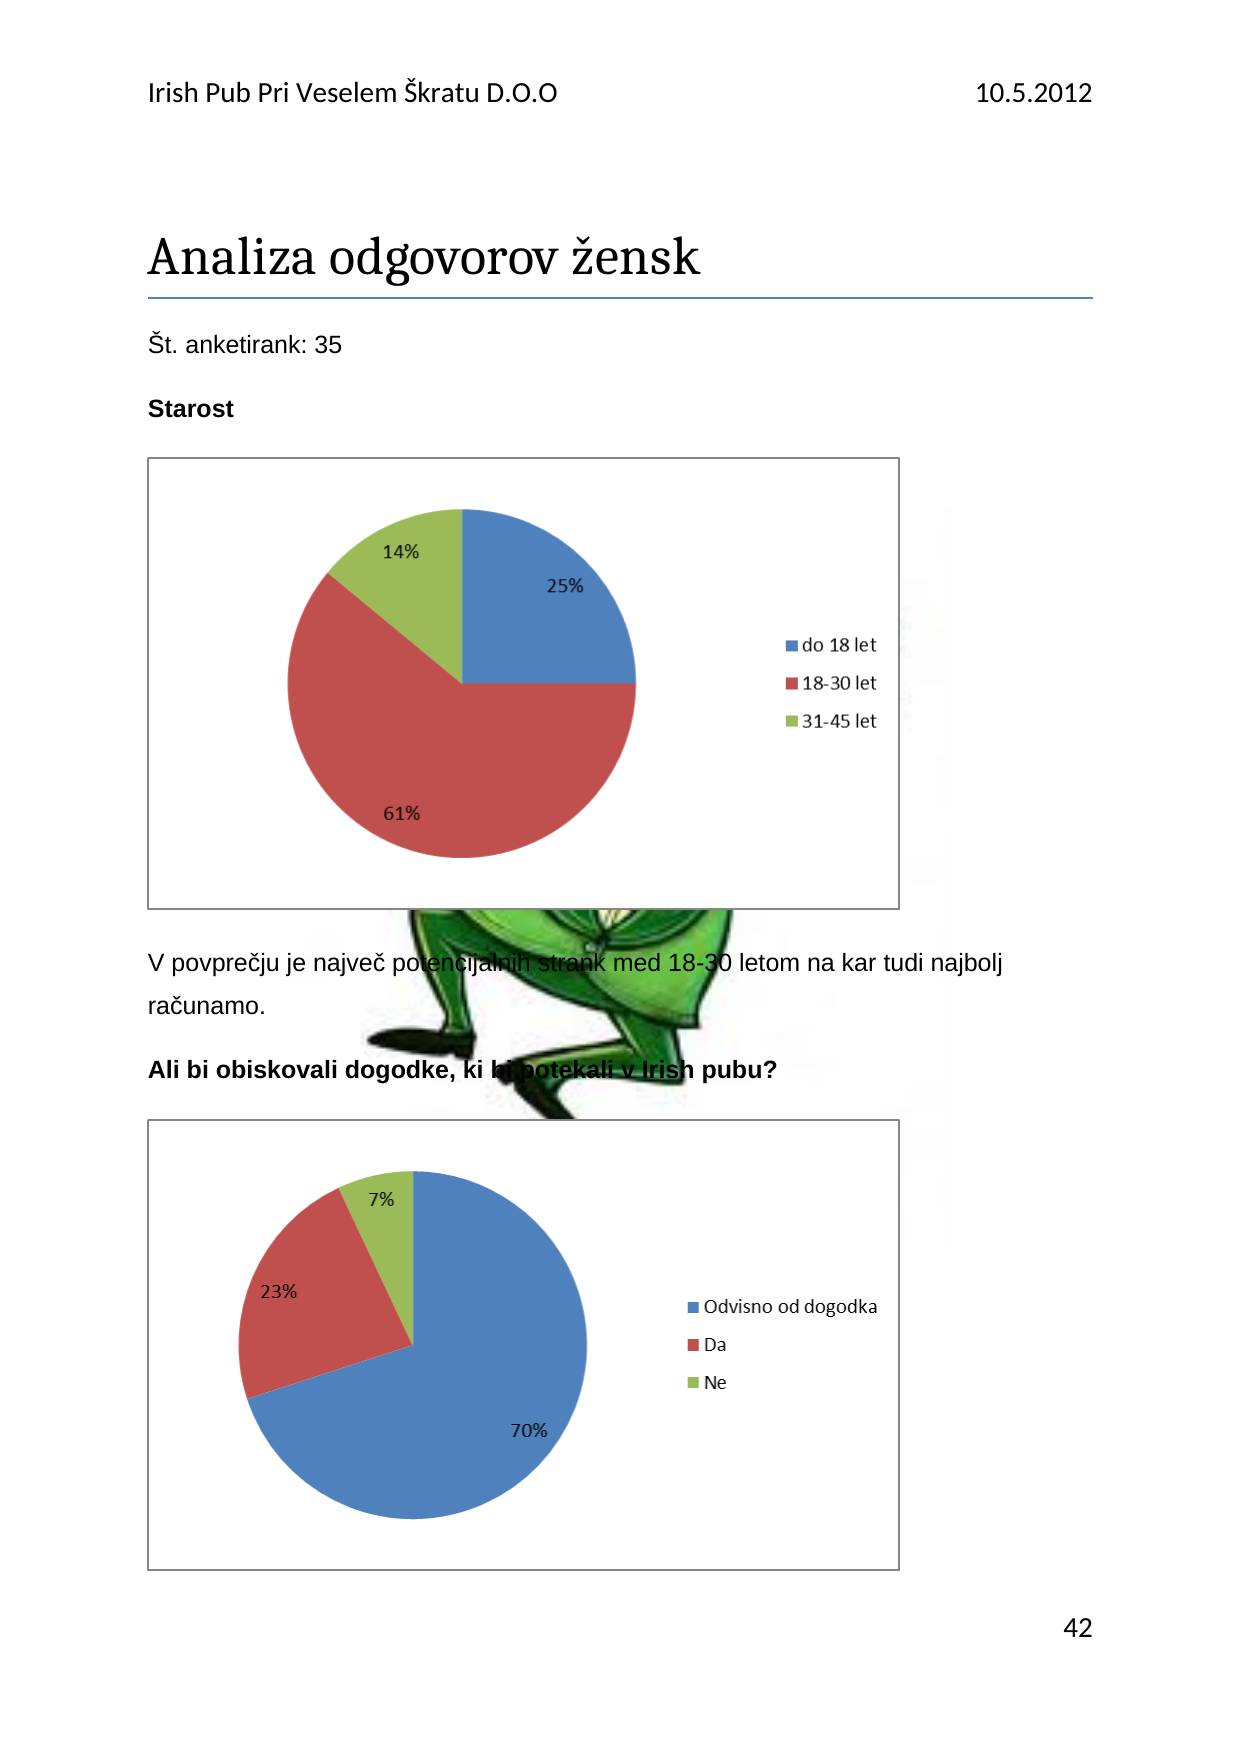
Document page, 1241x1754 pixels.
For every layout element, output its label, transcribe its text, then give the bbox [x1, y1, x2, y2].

text V povprečju je največ potencijalnih strank med 18-30 letom na kar tudi najbolj računamo. [148, 948, 1093, 1020]
title Analiza odgovorov žensk [148, 226, 1093, 297]
text Starost [148, 394, 1093, 423]
picture [287, 1020, 953, 1055]
text Ali bi obiskovali dogodke, ki bi potekali v Irish pubu? [148, 1055, 1093, 1084]
picture [147, 457, 953, 948]
text Št. anketirank: 35 [148, 330, 1093, 359]
picture [147, 1084, 953, 1571]
